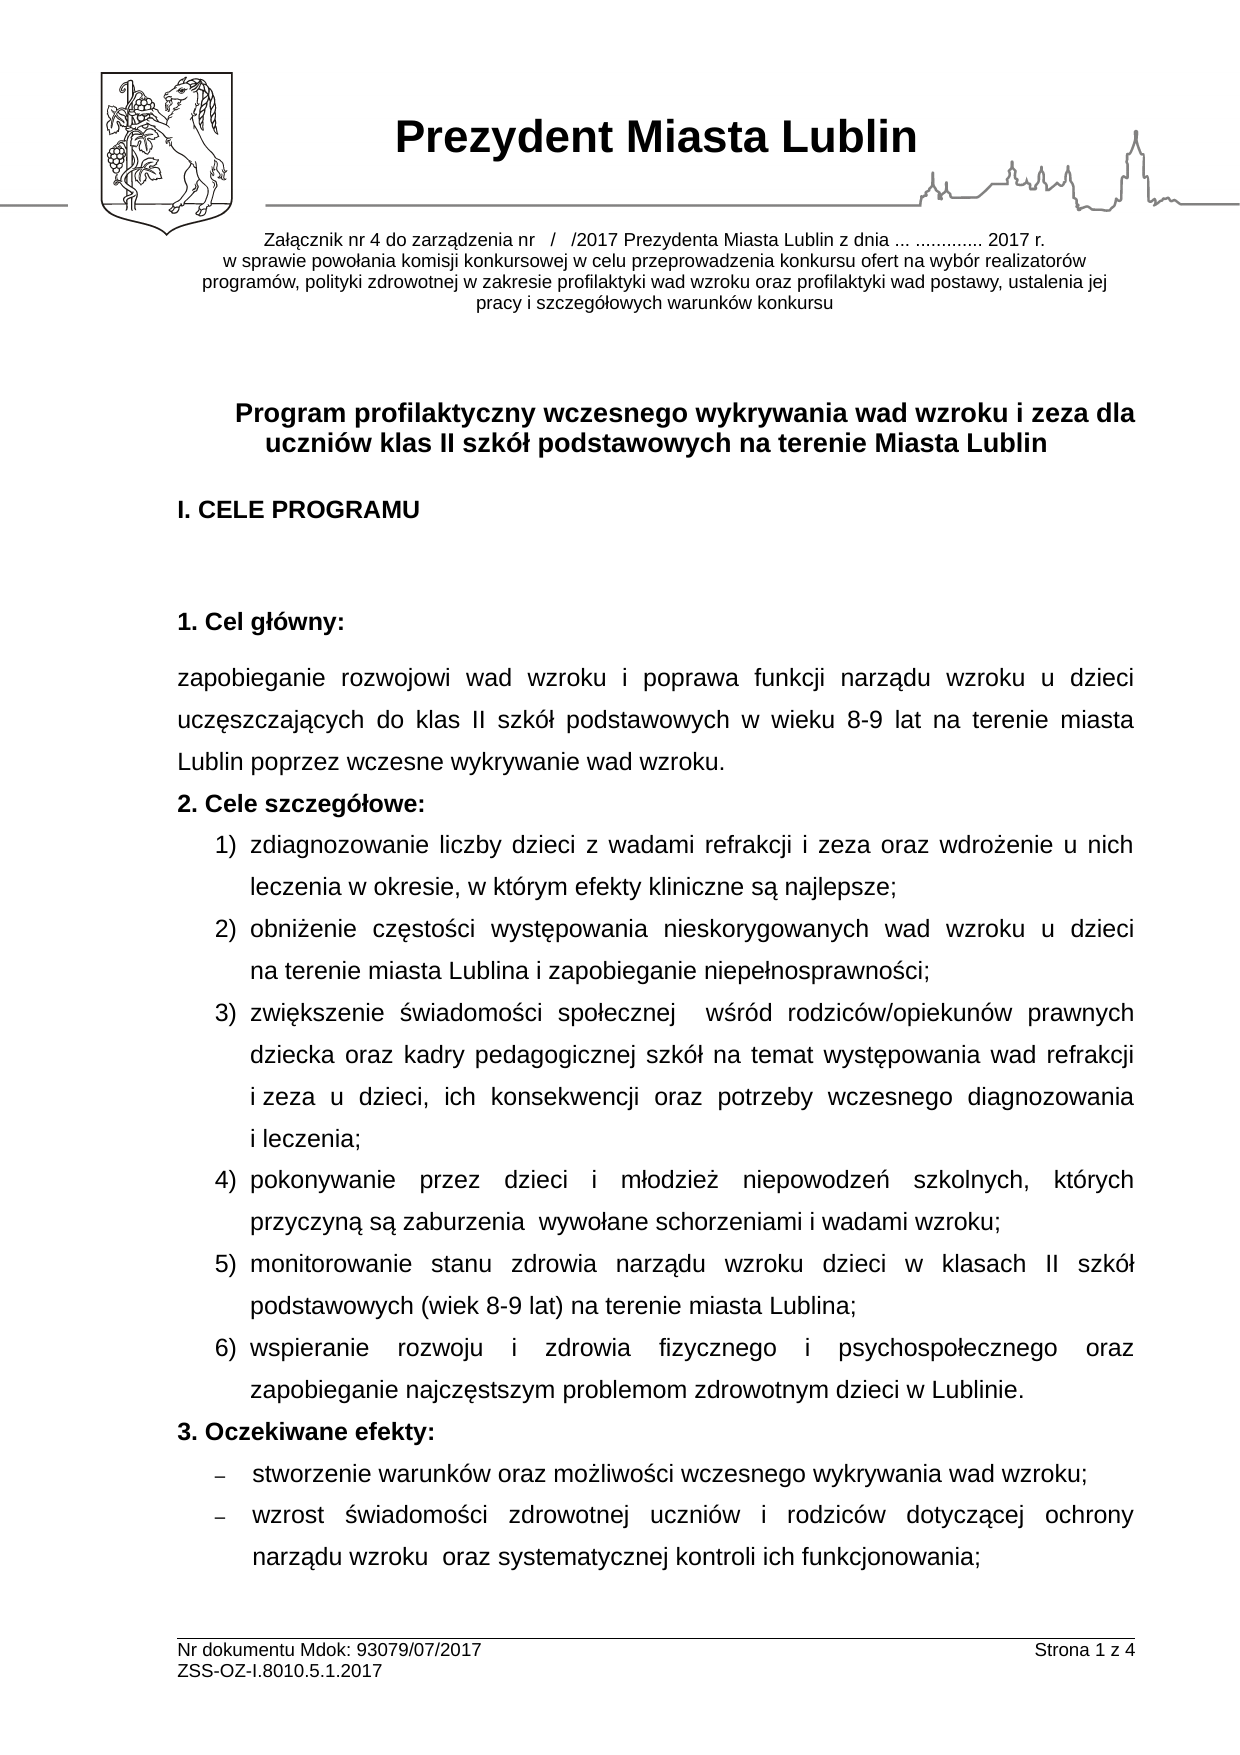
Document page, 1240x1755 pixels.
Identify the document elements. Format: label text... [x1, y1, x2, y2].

list zwiększenie świadomości społecznej wśród rodziców/opiekunów prawnych dziecka oraz kadry pedagogicznej szkół na temat występowania wad refrakcji i zeza u dzieci, ich konsekwencji oraz potrzeby wczesnego diagnozowania i leczenia; [214, 999, 1135, 1152]
subtitle 1. Cel główny: [177, 608, 1135, 636]
list obniżenie częstości występowania nieskorygowanych wad wzroku u dzieci na terenie miasta Lublina i zapobieganie niepełnosprawności; [214, 915, 1135, 985]
list stworzenie warunków oraz możliwości wczesnego wykrywania wad wzroku; [214, 1459, 1135, 1487]
list wzrost świadomości zdrowotnej uczniów i rodziców dotyczącej ochrony narządu wzroku oraz systematycznej kontroli ich funkcjonowania; [214, 1501, 1135, 1571]
list pokonywanie przez dzieci i młodzież niepowodzeń szkolnych, których przyczyną są zaburzenia wywołane schorzeniami i wadami wzroku; [214, 1166, 1135, 1236]
subtitle I. CELE PROGRAMU [177, 496, 1135, 524]
text zapobieganie rozwojowi wad wzroku i poprawa funkcji narządu wzroku u dzieci uczęszczających do klas II szkół podstawowych w wieku 8-9 lat na terenie miasta Lublin poprzez wczesne wykrywanie wad wzroku. [177, 664, 1135, 775]
subtitle 3. Oczekiwane efekty: [177, 1417, 1135, 1445]
list monitorowanie stanu zdrowia narządu wzroku dzieci w klasach II szkół podstawowych (wiek 8-9 lat) na terenie miasta Lublina; [214, 1250, 1135, 1320]
list zdiagnozowanie liczby dzieci z wadami refrakcji i zeza oraz wdrożenie u nich leczenia w okresie, w którym efekty kliniczne są najlepsze; [214, 831, 1135, 901]
text Program profilaktyczny wczesnego wykrywania wad wzroku i zeza dla uczniów klas II szkół podstawowych na terenie Miasta Lublin [177, 398, 1135, 459]
list wspieranie rozwoju i zdrowia fizycznego i psychospołecznego oraz zapobieganie najczęstszym problemom zdrowotnym dzieci w Lublinie. [214, 1334, 1135, 1403]
subtitle 2. Cele szczegółowe: [177, 789, 1135, 817]
picture [0, 72, 1240, 236]
